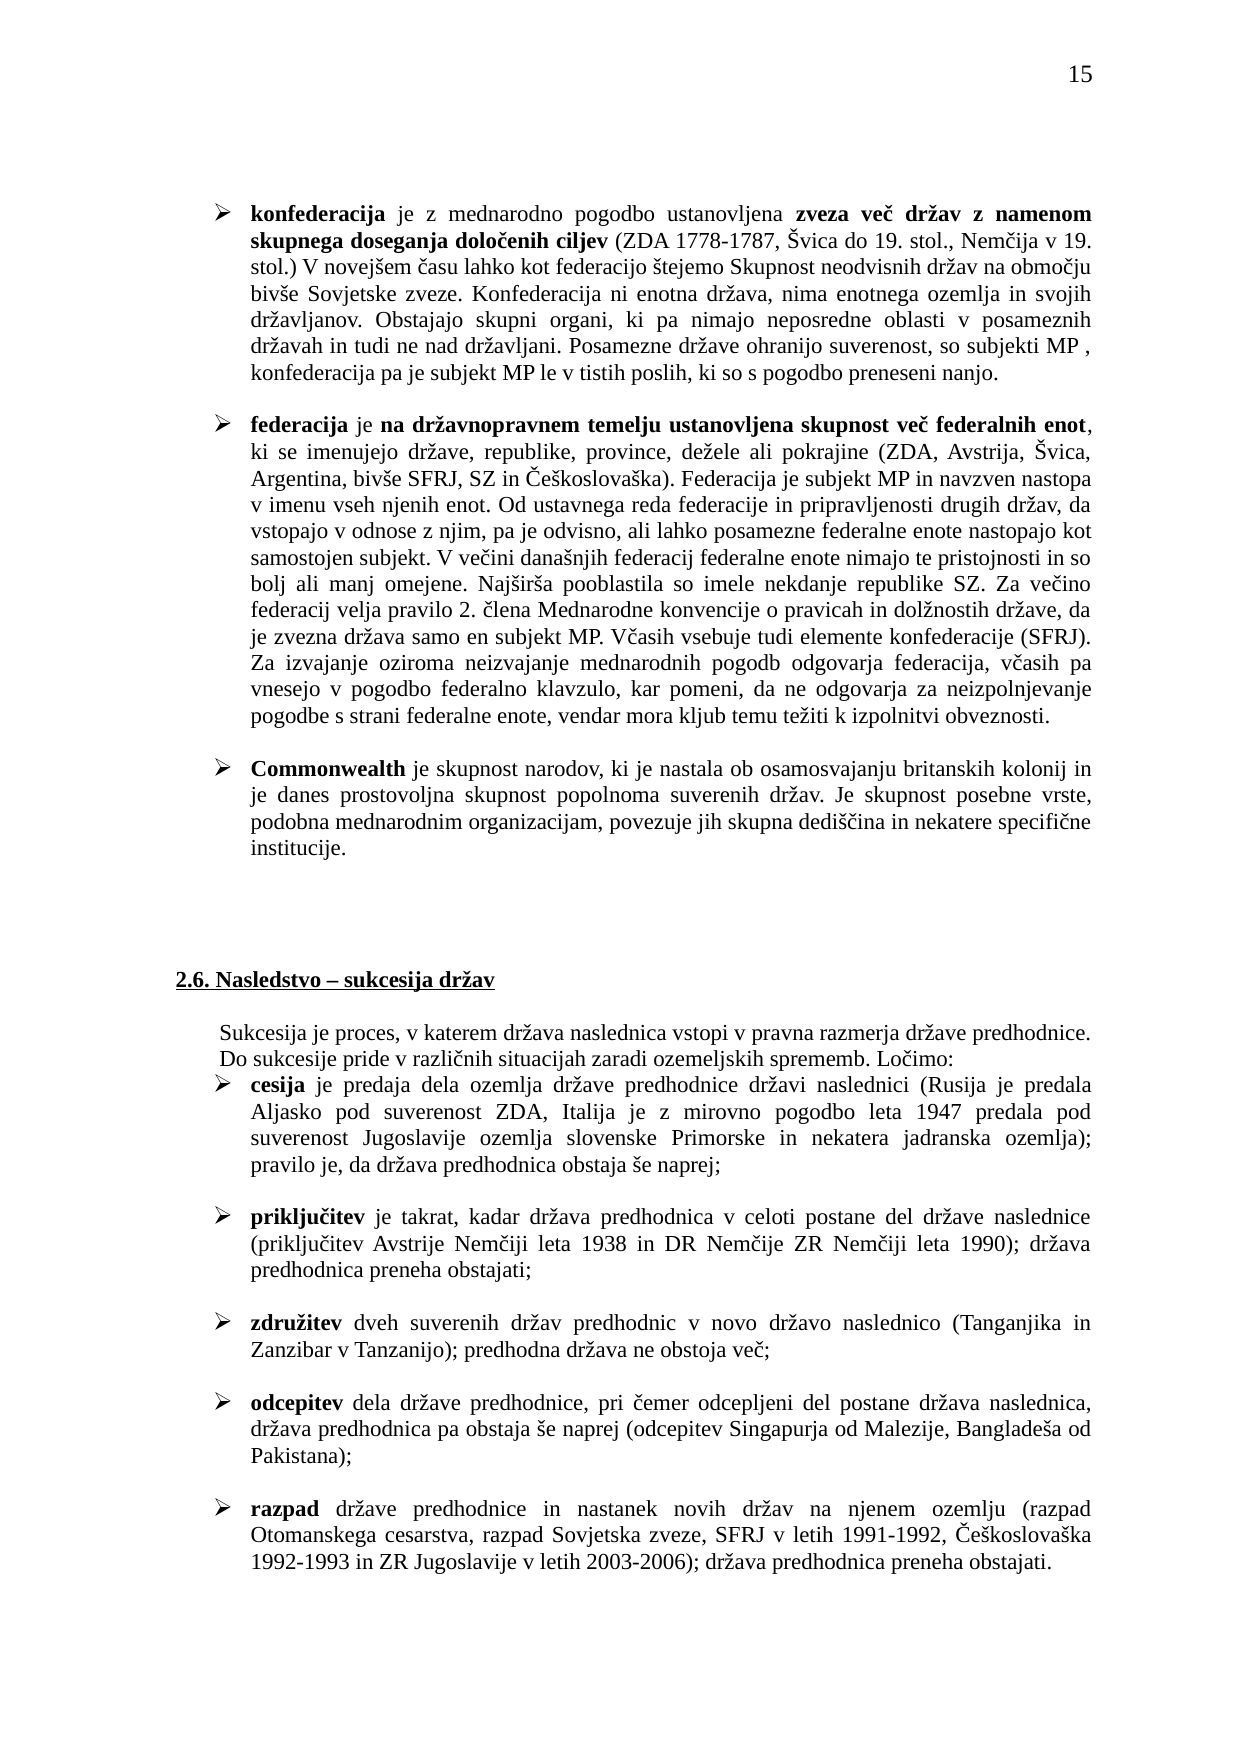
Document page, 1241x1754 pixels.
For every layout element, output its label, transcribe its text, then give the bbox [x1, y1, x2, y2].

list razpad države predhodnice in nastanek novih držav na njenem ozemlju (razpad Otomanskega cesarstva, razpad Sovjetska zveze, SFRJ v letih 1991-1992, Češkoslovaška 1992-1993 in ZR Jugoslavije v letih 2003-2006); država predhodnica preneha obstajati. [213, 1494, 1093, 1574]
list združitev dveh suverenih držav predhodnic v novo državo naslednico (Tanganjika in Zanzibar v Tanzanijo); predhodna država ne obstoja več; [213, 1309, 1093, 1362]
text Sukcesija je proces, v katerem država naslednica vstopi v pravna razmerja države predhodnice. Do sukcesije pride v različnih situacijah zaradi ozemeljskih sprememb. Ločimo: [219, 1018, 1093, 1071]
list priključitev je takrat, kadar država predhodnica v celoti postane del države naslednice (priključitev Avstrije Nemčiji leta 1938 in DR Nemčije ZR Nemčiji leta 1990); država predhodnica preneha obstajati; [213, 1203, 1093, 1283]
list konfederacija je z mednarodno pogodbo ustanovljena zveza več držav z namenom skupnega doseganja določenih ciljev (ZDA 1778-1787, Švica do 19. stol., Nemčija v 19. stol.) V novejšem času lahko kot federacijo štejemo Skupnost neodvisnih držav na območju bivše Sovjetske zveze. Konfederacija ni enotna država, nima enotnega ozemlja in svojih državljanov. Obstajajo skupni organi, ki pa nimajo neposredne oblasti v posameznih državah in tudi ne nad državljani. Posamezne države ohranijo suverenost, so subjekti MP , konfederacija pa je subjekt MP le v tistih poslih, ki so s pogodbo preneseni nanjo. [213, 200, 1093, 385]
list federacija je na državnopravnem temelju ustanovljena skupnost več federalnih enot, ki se imenujejo države, republike, province, dežele ali pokrajine (ZDA, Avstrija, Švica, Argentina, bivše SFRJ, SZ in Češkoslovaška). Federacija je subjekt MP in navzven nastopa v imenu vseh njenih enot. Od ustavnega reda federacije in pripravljenosti drugih držav, da vstopajo v odnose z njim, pa je odvisno, ali lahko posamezne federalne enote nastopajo kot samostojen subjekt. V večini današnjih federacij federalne enote nimajo te pristojnosti in so bolj ali manj omejene. Najširša pooblastila so imele nekdanje republike SZ. Za večino federacij velja pravilo 2. člena Mednarodne konvencije o pravicah in dolžnostih države, da je zvezna država samo en subjekt MP. Včasih vsebuje tudi elemente konfederacije (SFRJ). Za izvajanje oziroma neizvajanje mednarodnih pogodb odgovarja federacija, včasih pa vnesejo v pogodbo federalno klavzulo, kar pomeni, da ne odgovarja za neizpolnjevanje pogodbe s strani federalne enote, vendar mora kljub temu težiti k izpolnitvi obveznosti. [213, 412, 1093, 728]
list cesija je predaja dela ozemlja države predhodnice državi naslednici (Rusija je predala Aljasko pod suverenost ZDA, Italija je z mirovno pogodbo leta 1947 predala pod suverenost Jugoslavije ozemlja slovenske Primorske in nekatera jadranska ozemlja); pravilo je, da država predhodnica obstaja še naprej; [213, 1071, 1093, 1177]
text 2.6. Nasledstvo – sukcesija držav [175, 966, 1093, 992]
list odcepitev dela države predhodnice, pri čemer odcepljeni del postane država naslednica, država predhodnica pa obstaja še naprej (odcepitev Singapurja od Malezije, Bangladeša od Pakistana); [213, 1389, 1093, 1468]
list Commonwealth je skupnost narodov, ki je nastala ob osamosvajanju britanskih kolonij in je danes prostovoljna skupnost popolnoma suverenih držav. Je skupnost posebne vrste, podobna mednarodnim organizacijam, povezuje jih skupna dediščina in nekatere specifične institucije. [213, 754, 1093, 860]
